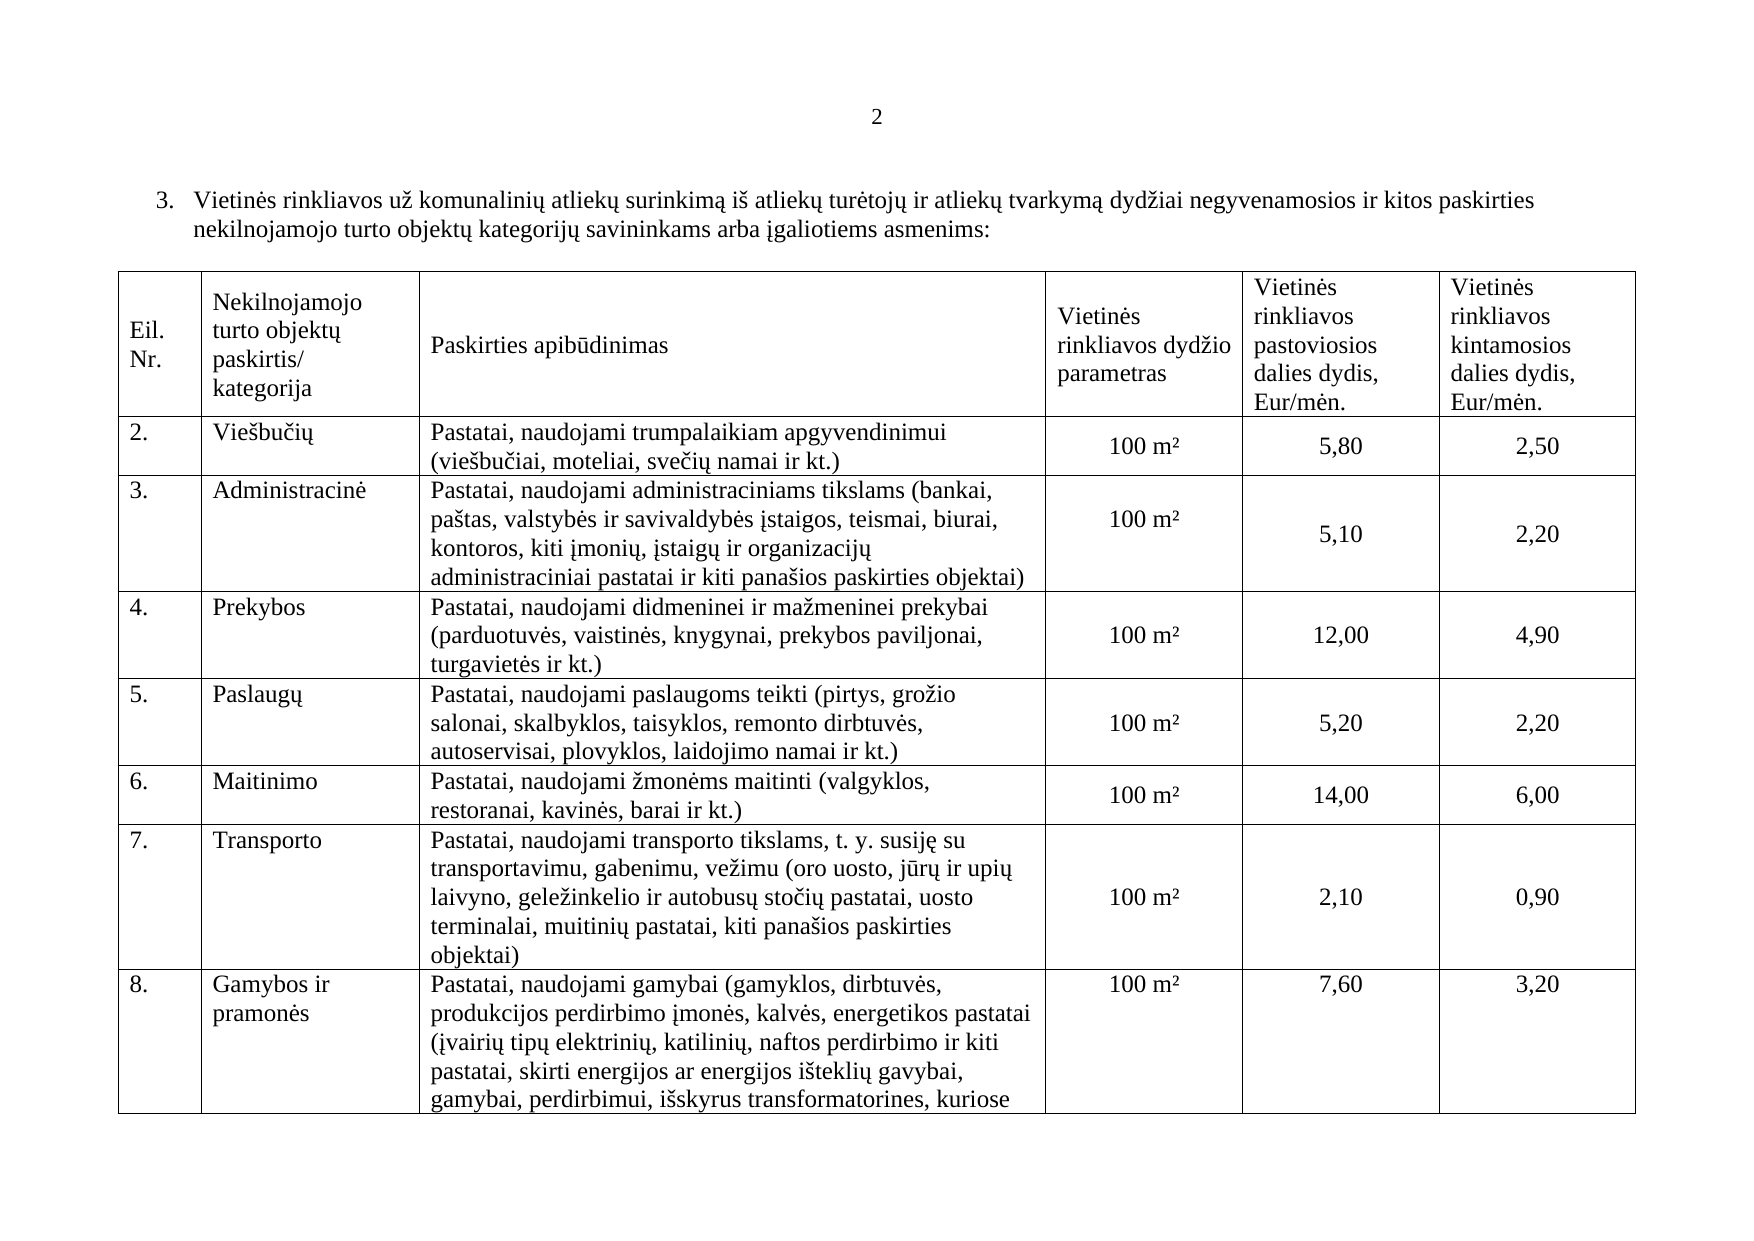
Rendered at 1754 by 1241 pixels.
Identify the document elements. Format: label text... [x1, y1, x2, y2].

table_cell 2,20 [1440, 679, 1635, 765]
table_cell 5,10 [1243, 476, 1439, 591]
table_cell 100 m² [1046, 766, 1242, 824]
table_cell 2,20 [1440, 476, 1635, 591]
table_cell 3,20 [1440, 970, 1635, 1113]
table_cell Pastatai, naudojami žmonėms maitinti (valgyklos, restoranai, kavinės, barai ir kt.) [420, 766, 1045, 824]
table_cell Viešbučių [202, 417, 419, 474]
table_cell Paslaugų [202, 679, 419, 765]
table_cell 12,00 [1243, 592, 1439, 678]
text 3. Vietinės rinkliavos už komunalinių atliekų surinkimą iš atliekų turėtojų ir atliekų tvarkymą dydžiai negyvenamosios ir kitos paskirties nekilnojamojo turto objektų kategorijų savininkams arba įgaliotiems asmenims: [156, 185, 1636, 242]
table_cell Pastatai, naudojami gamybai (gamyklos, dirbtuvės, produkcijos perdirbimo įmonės, kalvės, energetikos pastatai (įvairių tipų elektrinių, katilinių, naftos perdirbimo ir kiti pastatai, skirti energijos ar energijos išteklių gavybai, gamybai, perdirbimui, išskyrus transformatorines, kuriose [420, 970, 1045, 1113]
table_cell 4. [119, 592, 201, 678]
table_cell Pastatai, naudojami trumpalaikiam apgyvendinimui (viešbučiai, moteliai, svečių namai ir kt.) [420, 417, 1045, 474]
table_cell 6. [119, 766, 201, 824]
table_header Paskirties apibūdinimas [420, 272, 1045, 416]
table_cell 2,10 [1243, 825, 1439, 968]
table_cell 5,80 [1243, 417, 1439, 474]
table_cell Pastatai, naudojami paslaugoms teikti (pirtys, grožio salonai, skalbyklos, taisyklos, remonto dirbtuvės, autoservisai, plovyklos, laidojimo namai ir kt.) [420, 679, 1045, 765]
table_cell Pastatai, naudojami administraciniams tikslams (bankai, paštas, valstybės ir savivaldybės įstaigos, teismai, biurai, kontoros, kiti įmonių, įstaigų ir organizacijų administraciniai pastatai ir kiti panašios paskirties objektai) [420, 476, 1045, 591]
table_cell Prekybos [202, 592, 419, 678]
table_cell 100 m² [1046, 679, 1242, 765]
table_cell 100 m² [1046, 592, 1242, 678]
table_cell 5,20 [1243, 679, 1439, 765]
table_cell Pastatai, naudojami transporto tikslams, t. y. susiję su transportavimu, gabenimu, vežimu (oro uosto, jūrų ir upių laivyno, geležinkelio ir autobusų stočių pastatai, uosto terminalai, muitinių pastatai, kiti panašios paskirties objektai) [420, 825, 1045, 968]
table_header Eil. Nr. [119, 272, 201, 416]
table_cell 100 m² [1046, 825, 1242, 968]
table_cell 2,50 [1440, 417, 1635, 474]
table_cell 14,00 [1243, 766, 1439, 824]
table_cell 5. [119, 679, 201, 765]
table_cell 3. [119, 476, 201, 591]
table_cell Administracinė [202, 476, 419, 591]
table_cell Gamybos ir pramonės [202, 970, 419, 1113]
table_cell 100 m² [1046, 417, 1242, 474]
table_cell 7,60 [1243, 970, 1439, 1113]
table_cell 2. [119, 417, 201, 474]
table_header Vietinės rinkliavos pastoviosios dalies dydis, Eur/mėn. [1243, 272, 1439, 416]
table_cell 7. [119, 825, 201, 968]
table_cell 100 m² [1046, 476, 1242, 591]
table_cell Pastatai, naudojami didmeninei ir mažmeninei prekybai (parduotuvės, vaistinės, knygynai, prekybos paviljonai, turgavietės ir kt.) [420, 592, 1045, 678]
table_cell 4,90 [1440, 592, 1635, 678]
table_cell 100 m² [1046, 970, 1242, 1113]
table_header Vietinės rinkliavos kintamosios dalies dydis, Eur/mėn. [1440, 272, 1635, 416]
table_cell 0,90 [1440, 825, 1635, 968]
table_header Vietinės rinkliavos dydžio parametras [1046, 272, 1242, 416]
table_cell Maitinimo [202, 766, 419, 824]
table_cell Transporto [202, 825, 419, 968]
table_cell 6,00 [1440, 766, 1635, 824]
table_cell 8. [119, 970, 201, 1113]
table_header Nekilnojamojo turto objektų paskirtis/ kategorija [202, 272, 419, 416]
